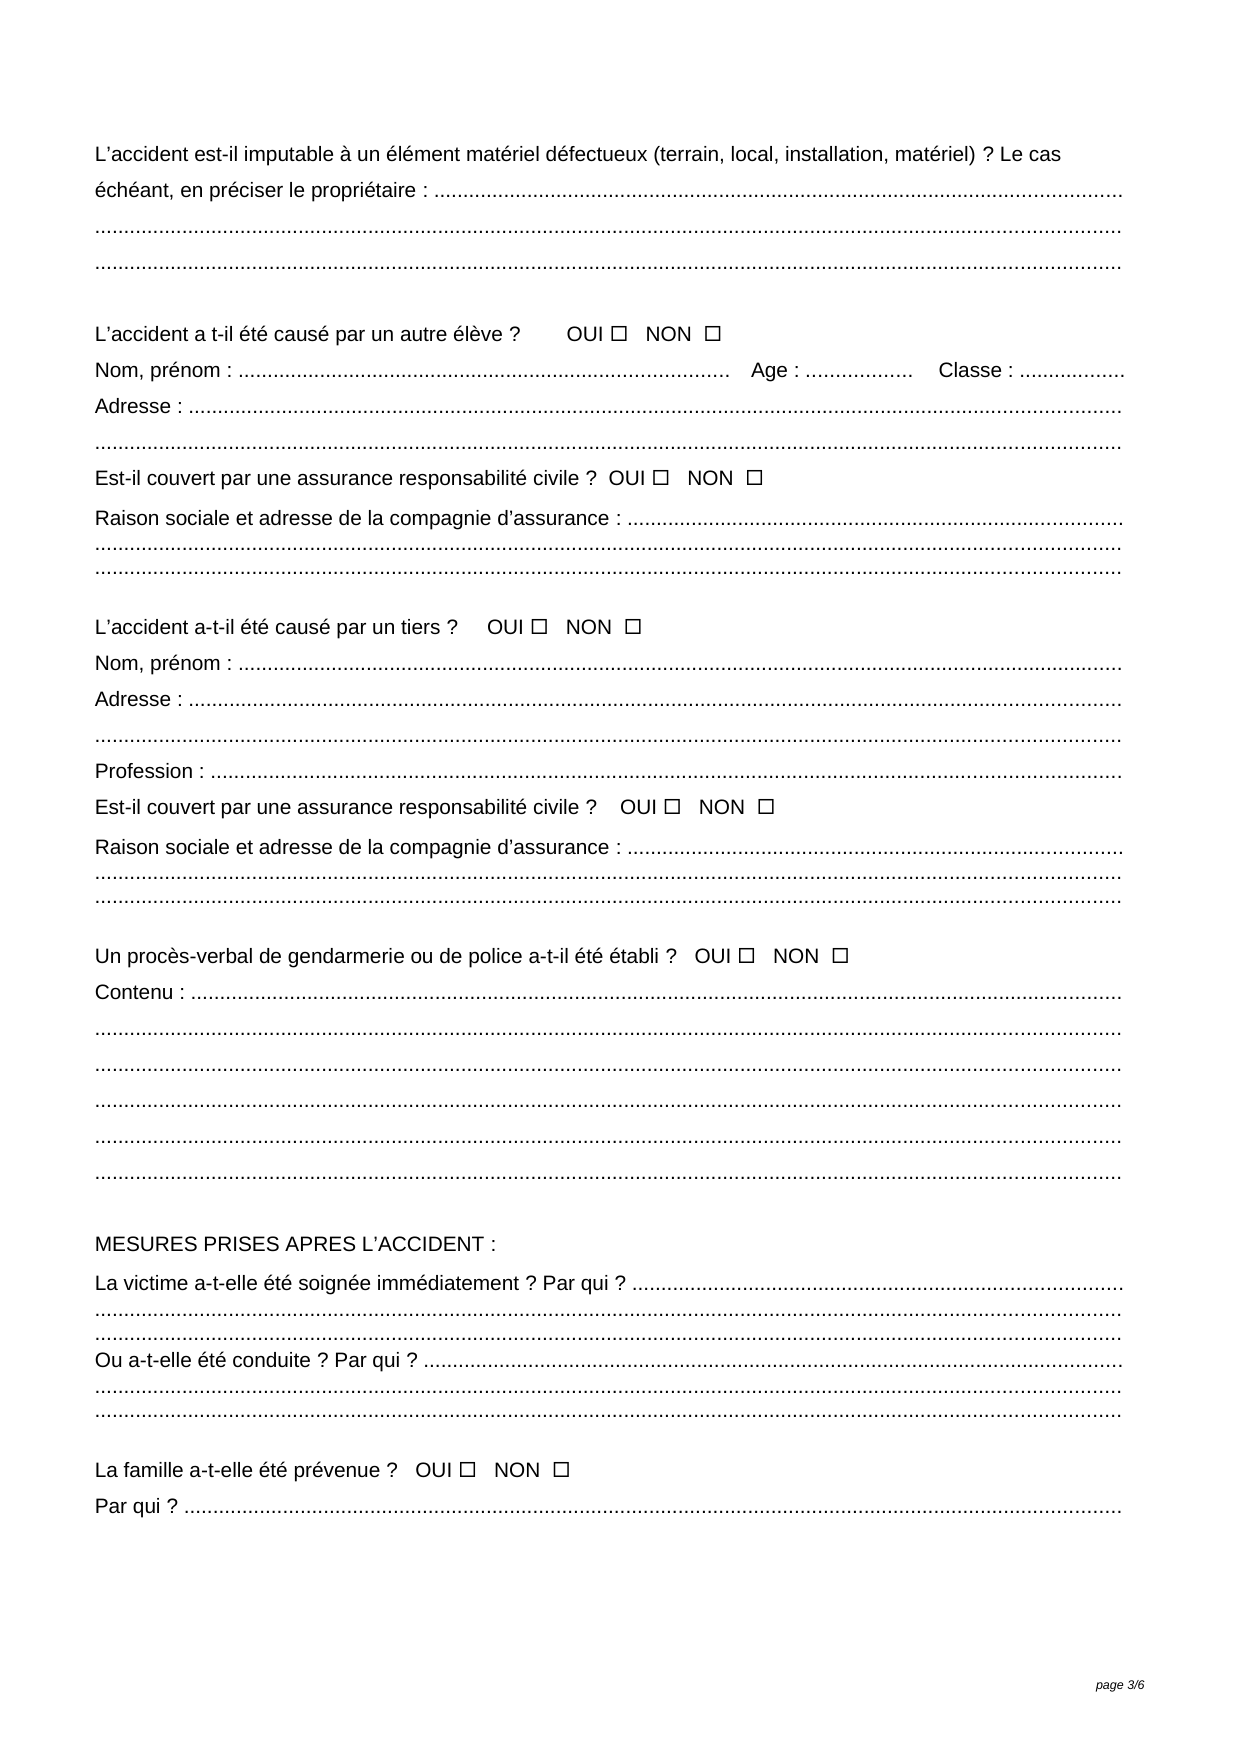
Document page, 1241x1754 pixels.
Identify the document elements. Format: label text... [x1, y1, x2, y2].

text Par qui ? [94, 1493, 1146, 1517]
text L’accident a-t-il été causé par un tiers ? OUI  NON  [94, 615, 1146, 639]
text Raison sociale et adresse de la compagnie d’assurance : [94, 502, 1146, 531]
text Est-il couvert par une assurance responsabilité civile ? OUI  NON  [94, 795, 1146, 819]
text Ou a-t-elle été conduite ? Par qui ? [94, 1344, 1146, 1373]
text Raison sociale et adresse de la compagnie d’assurance : [94, 831, 1146, 860]
text L’accident a t-il été causé par un autre élève ? OUI  NON  [94, 322, 1146, 346]
text Adresse : [94, 687, 1146, 711]
text Est-il couvert par une assurance responsabilité civile ? OUI  NON  [94, 466, 1146, 490]
text Nom, prénom : Age : Classe : [94, 358, 1146, 382]
text L’accident est-il imputable à un élément matériel défectueux (terrain, local, installation, matériel) ? Le cas échéant, en préciser le propriétaire : [94, 142, 1146, 202]
text Nom, prénom : [94, 651, 1146, 675]
text Un procès-verbal de gendarmerie ou de police a-t-il été établi ? OUI  NON  [94, 944, 1146, 968]
text Contenu : [94, 980, 1146, 1004]
text La famille a-t-elle été prévenue ? OUI  NON  [94, 1457, 1146, 1481]
text MESURES PRISES APRES L’ACCIDENT : [94, 1231, 1146, 1255]
text La victime a-t-elle été soignée immédiatement ? Par qui ? [94, 1267, 1146, 1296]
text Adresse : [94, 394, 1146, 418]
text Profession : [94, 759, 1146, 783]
